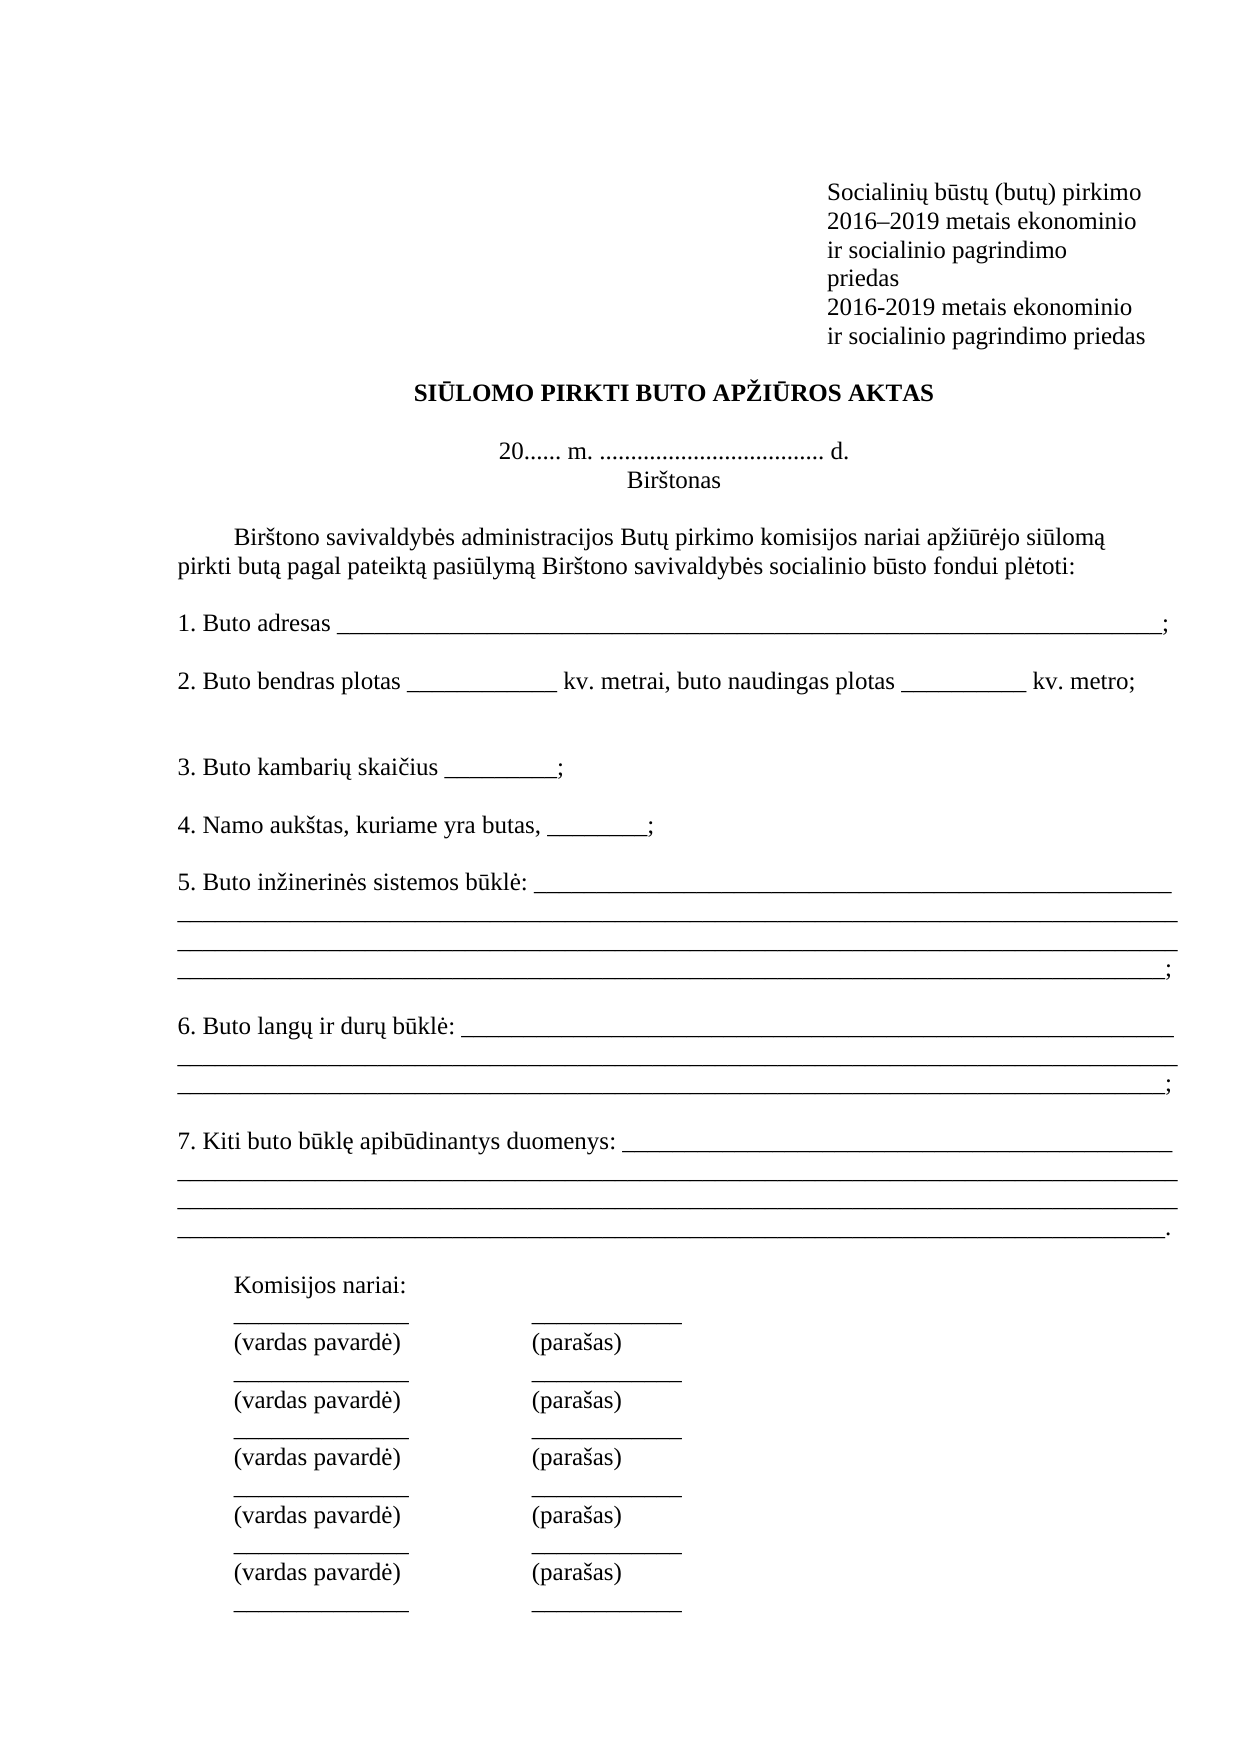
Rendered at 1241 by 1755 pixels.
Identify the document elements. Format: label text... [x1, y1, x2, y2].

text 7. Kiti buto būklę apibūdinantys duomenys: ____________________________________________ [177, 1126, 1181, 1155]
text 2. Buto bendras plotas ____________ kv. metrai, buto naudingas plotas __________ kv. metro; [177, 666, 1181, 695]
text ir socialinio pagrindimo priedas [177, 321, 1171, 350]
text _______________________________________________________________________________________________________________________________________________________________________________________________________________________________________________; [177, 896, 1181, 982]
text (vardas pavardė) (parašas) [177, 1327, 1181, 1356]
text _______________________________________________________________________________________________________________________________________________________________________________________________________________________________________________. [177, 1155, 1181, 1241]
text _______________________________________________________________________________________________________________________________________________________________; [177, 1040, 1181, 1097]
text ______________ ____________ [177, 1586, 1181, 1615]
text 2016-2019 metais ekonominio [177, 292, 1171, 321]
text (vardas pavardė) (parašas) [177, 1500, 1181, 1528]
text (vardas pavardė) (parašas) [177, 1385, 1181, 1413]
text ______________ ____________ [177, 1356, 1181, 1385]
text 4. Namo aukštas, kuriame yra butas, ________; [177, 810, 1181, 838]
text SIŪLOMO PIRKTI BUTO APŽIŪROS AKTAS [177, 378, 1171, 407]
text 5. Buto inžinerinės sistemos būklė: ___________________________________________________ [177, 867, 1181, 896]
text Birštonas [177, 465, 1171, 493]
text 6. Buto langų ir durų būklė: _________________________________________________________ [177, 1011, 1181, 1040]
text (vardas pavardė) (parašas) [177, 1442, 1181, 1471]
text priedas [177, 263, 1171, 292]
text (vardas pavardė) (parašas) [177, 1557, 1181, 1586]
text pirkti butą pagal pateiktą pasiūlymą Birštono savivaldybės socialinio būsto fondui plėtoti: [177, 551, 1181, 580]
text 3. Buto kambarių skaičius _________; [177, 752, 1181, 781]
text 1. Buto adresas __________________________________________________________________; [177, 608, 1181, 637]
text 20...... m. .................................... d. [177, 436, 1171, 465]
text Birštono savivaldybės administracijos Butų pirkimo komisijos nariai apžiūrėjo siūlomą [177, 522, 1181, 551]
text 2016–2019 metais ekonominio [177, 206, 1171, 235]
text ______________ ____________ [177, 1471, 1181, 1500]
text ______________ ____________ [177, 1528, 1181, 1557]
text Socialinių būstų (butų) pirkimo [177, 177, 1171, 206]
text ______________ ____________ [177, 1413, 1181, 1442]
text ir socialinio pagrindimo [177, 235, 1171, 263]
text ______________ ____________ [177, 1298, 1181, 1327]
text Komisijos nariai: [177, 1270, 1181, 1298]
